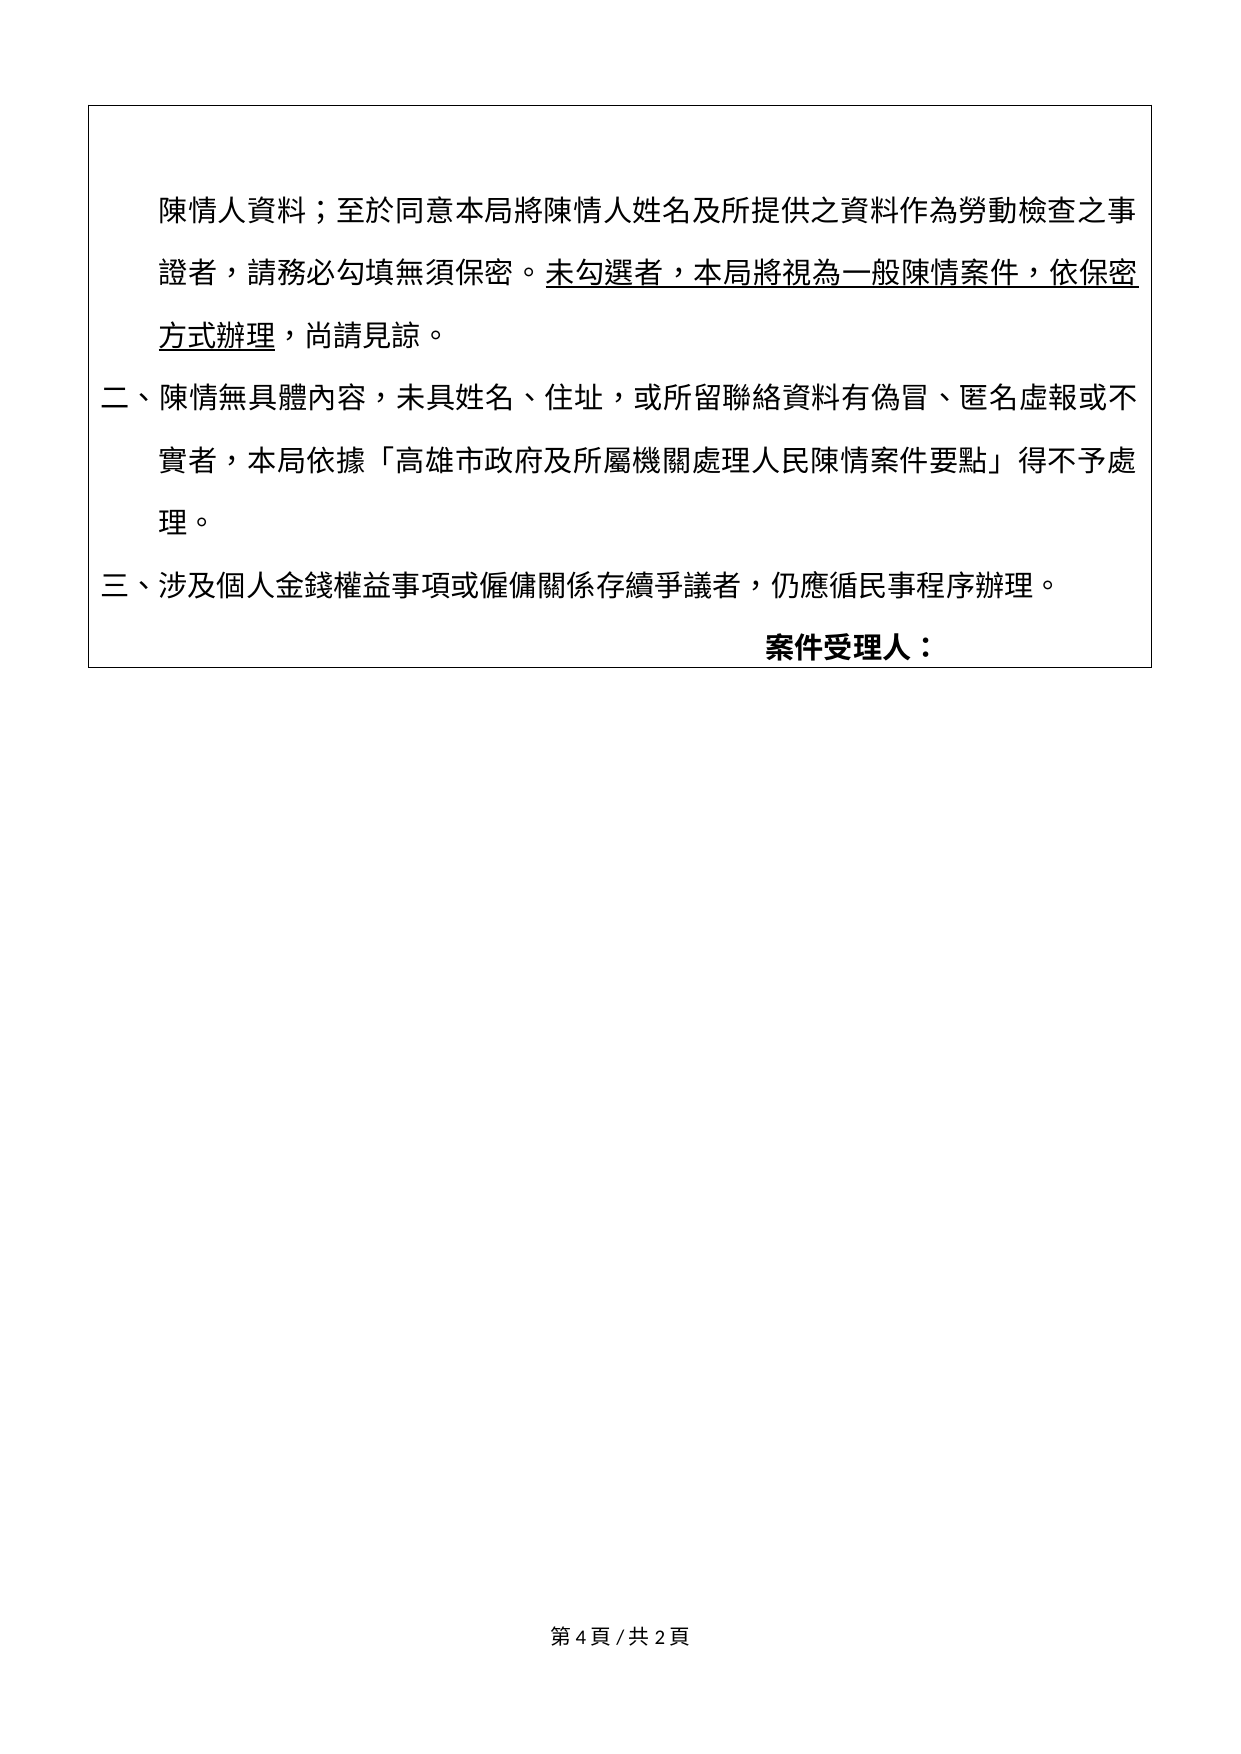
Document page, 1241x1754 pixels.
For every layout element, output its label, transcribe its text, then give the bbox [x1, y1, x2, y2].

table_cell 陳情人資料；至於同意本局將陳情人姓名及所提供之資料作為勞動檢查之事證者，請務必勾填無須保密。未勾選者，本局將視為一般陳情案件，依保密方式辦理，尚請見諒。 二、陳情無具體內容，未具姓名、住址，或所留聯絡資料有偽冒、匿名虛報或不實者，本局依據「高雄市政府及所屬機關處理人民陳情案件要點」得不予處理。 三、涉及個人金錢權益事項或僱傭關係存續爭議者，仍應循民事程序辦理。 案件受理人： [89, 106, 1151, 667]
